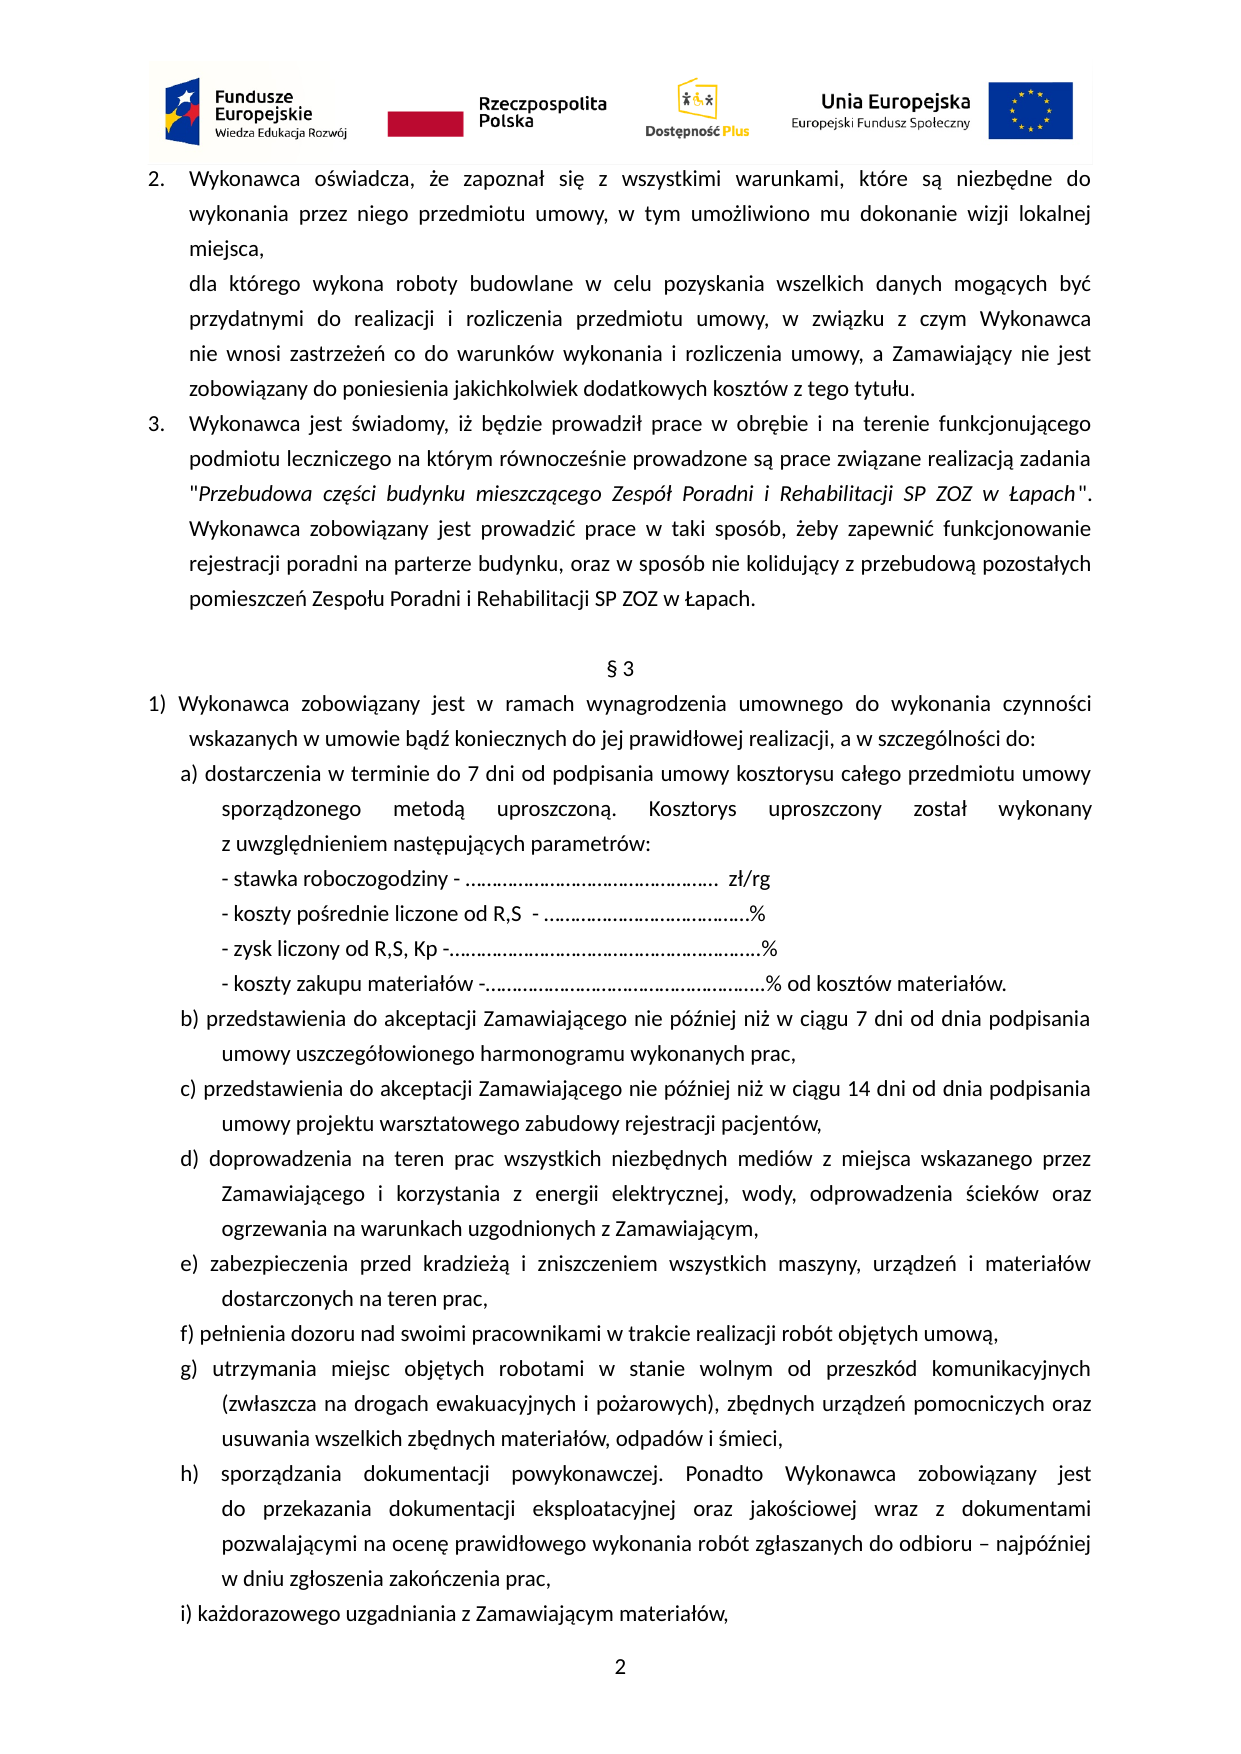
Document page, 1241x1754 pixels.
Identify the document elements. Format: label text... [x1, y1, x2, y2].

text b) przedstawienia do akceptacji Zamawiającego nie później niż w ciągu 7 dni od dnia podpisania umowy uszczegółowionego harmonogramu wykonanych prac, [180, 1004, 1093, 1067]
text e) zabezpieczenia przed kradzieżą i zniszczeniem wszystkich maszyny, urządzeń i materiałów dostarczonych na teren prac, [180, 1249, 1093, 1312]
text g) utrzymania miejsc objętych robotami w stanie wolnym od przeszkód komunikacyjnych (zwłaszcza na drogach ewakuacyjnych i pożarowych), zbędnych urządzeń pomocniczych oraz usuwania wszelkich zbędnych materiałów, odpadów i śmieci, [180, 1354, 1093, 1452]
text a) dostarczenia w terminie do 7 dni od podpisania umowy kosztorysu całego przedmiotu umowy sporządzonego metodą uproszczoną. Kosztorys uproszczony został wykonany z uwzględnieniem następujących parametrów: [180, 759, 1093, 857]
text h) sporządzania dokumentacji powykonawczej. Ponadto Wykonawca zobowiązany jest do przekazania dokumentacji eksploatacyjnej oraz jakościowej wraz z dokumentami pozwalającymi na ocenę prawidłowego wykonania robót zgłaszanych do odbioru – najpóźniej w dniu zgłoszenia zakończenia prac, [180, 1459, 1093, 1592]
text - koszty pośrednie liczone od R,S - …………………………………% [221, 899, 1093, 927]
text - stawka roboczogodziny - ………………………………………… zł/rg [221, 864, 1093, 892]
text - zysk liczony od R,S, Kp -…………………………………………………..% [221, 934, 1093, 962]
text 2. Wykonawca oświadcza, że zapoznał się z wszystkimi warunkami, które są niezbędne do wykonania przez niego przedmiotu umowy, w tym umożliwiono mu dokonanie wizji lokalnej miejsca, dla którego wykona roboty budowlane w celu pozyskania wszelkich danych mogących być przydatnymi do realizacji i rozliczenia przedmiotu umowy, w związku z czym Wykonawca nie wnosi zastrzeżeń co do warunków wykonania i rozliczenia umowy, a Zamawiający nie jest zobowiązany do poniesienia jakichkolwiek dodatkowych kosztów z tego tytułu. [148, 165, 1093, 402]
text i) każdorazowego uzgadniania z Zamawiającym materiałów, [180, 1599, 1093, 1627]
text d) doprowadzenia na teren prac wszystkich niezbędnych mediów z miejsca wskazanego przez Zamawiającego i korzystania z energii elektrycznej, wody, odprowadzenia ścieków oraz ogrzewania na warunkach uzgodnionych z Zamawiającym, [180, 1144, 1093, 1242]
text 1) Wykonawca zobowiązany jest w ramach wynagrodzenia umownego do wykonania czynności wskazanych w umowie bądź koniecznych do jej prawidłowej realizacji, a w szczególności do: [148, 689, 1093, 752]
text - koszty zakupu materiałów -……………………………………………..% od kosztów materiałów. [221, 969, 1093, 997]
text § 3 [148, 654, 1093, 682]
text 3. Wykonawca jest świadomy, iż będzie prowadził prace w obrębie i na terenie funkcjonującego podmiotu leczniczego na którym równocześnie prowadzone są prace związane realizacją zadania "Przebudowa części budynku mieszczącego Zespół Poradni i Rehabilitacji SP ZOZ w Łapach". Wykonawca zobowiązany jest prowadzić prace w taki sposób, żeby zapewnić funkcjonowanie rejestracji poradni na parterze budynku, oraz w sposób nie kolidujący z przebudową pozostałych pomieszczeń Zespołu Poradni i Rehabilitacji SP ZOZ w Łapach. [148, 409, 1093, 612]
text c) przedstawienia do akceptacji Zamawiającego nie później niż w ciągu 14 dni od dnia podpisania umowy projektu warsztatowego zabudowy rejestracji pacjentów, [180, 1074, 1093, 1137]
text f) pełnienia dozoru nad swoimi pracownikami w trakcie realizacji robót objętych umową, [180, 1319, 1093, 1347]
